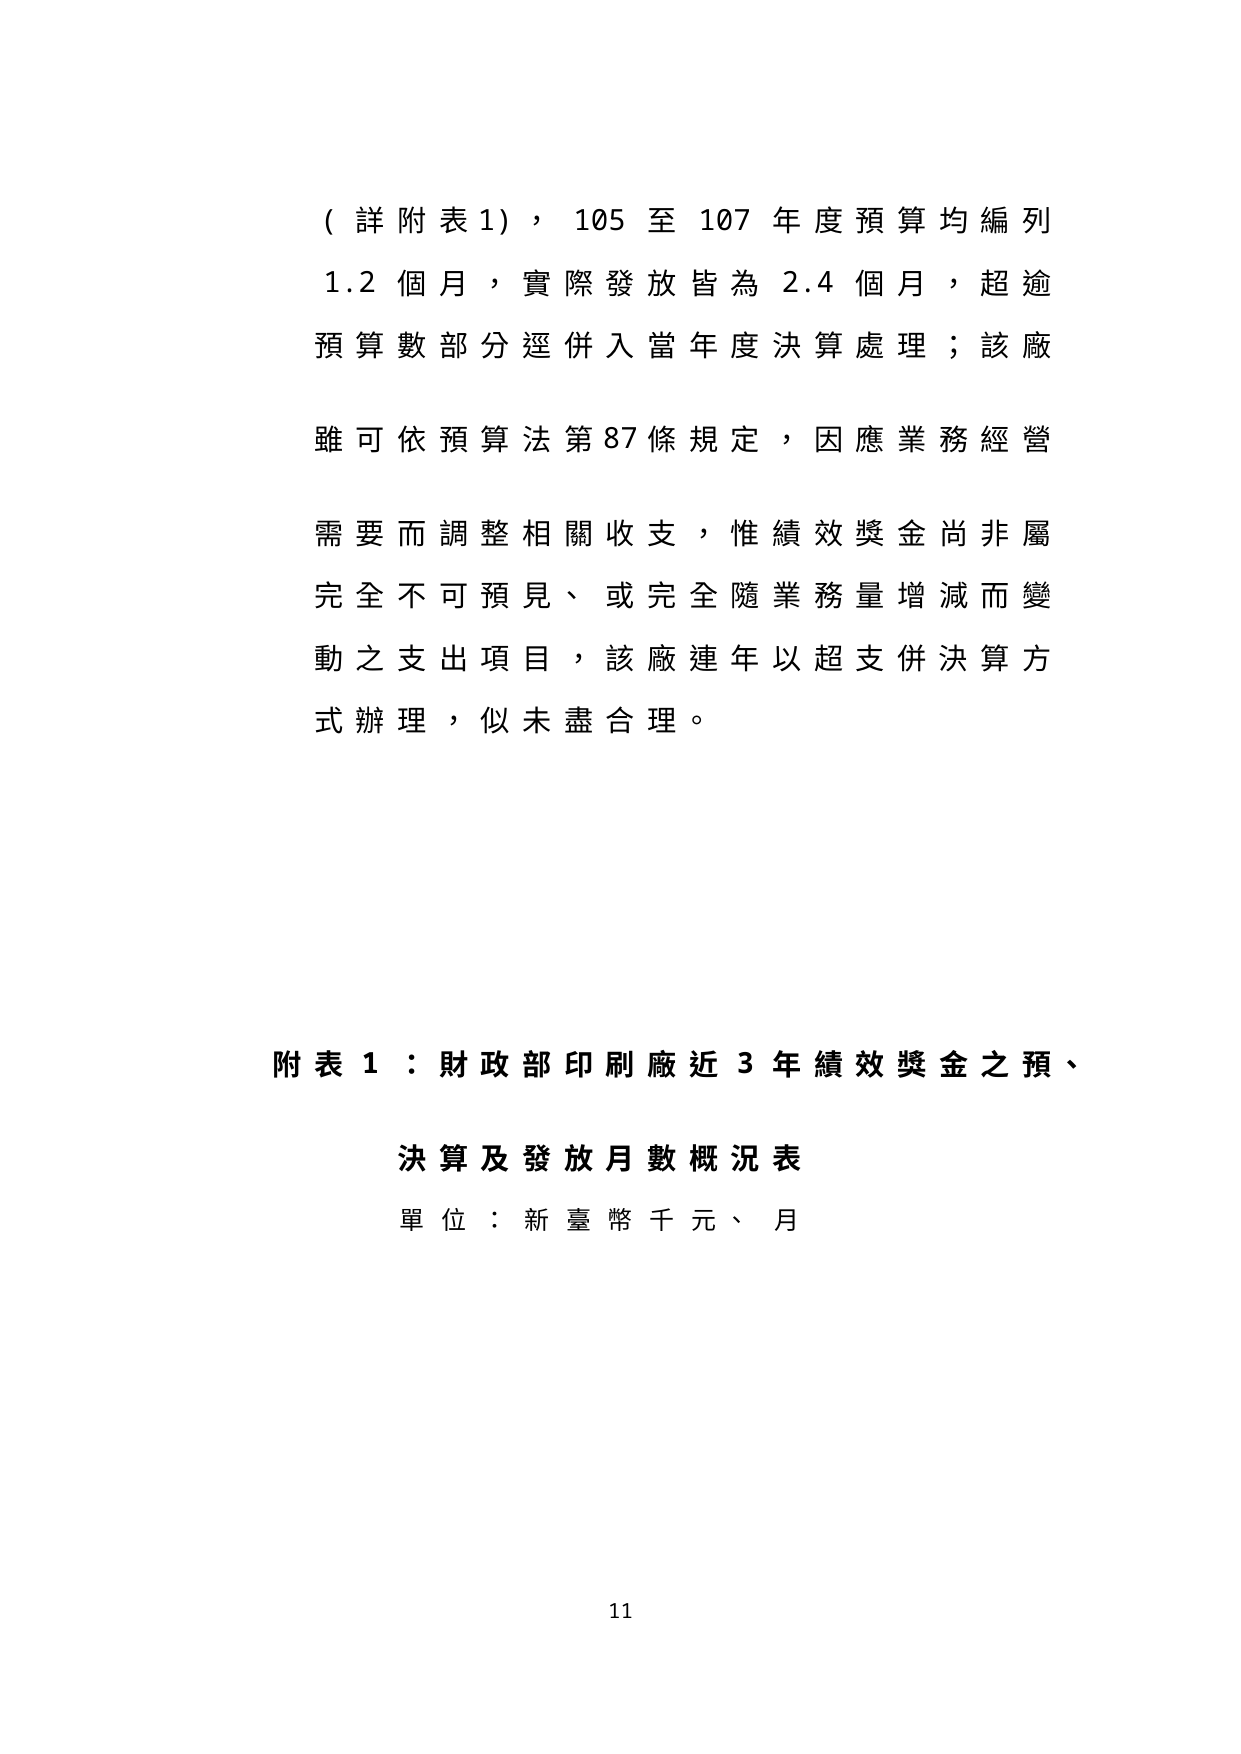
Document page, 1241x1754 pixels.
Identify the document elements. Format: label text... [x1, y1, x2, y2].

text (詳附表1)，105至107年度預算均編列1.2個月，實際發放皆為2.4個月，超逾預算數部分逕併入當年度決算處理；該廠雖可依預算法第87條規定，因應業務經營需要而調整相關收支，惟績效獎金尚非屬完全不可預見、或完全隨業務量增減而變動之支出項目，該廠連年以超支併決算方式辦理，似未盡合理。 [271, 177, 1058, 740]
text 附表1：財政部印刷廠近3年績效獎金之預、決算及發放月數概況表 單位：新臺幣千元、月 [244, 990, 1058, 1240]
